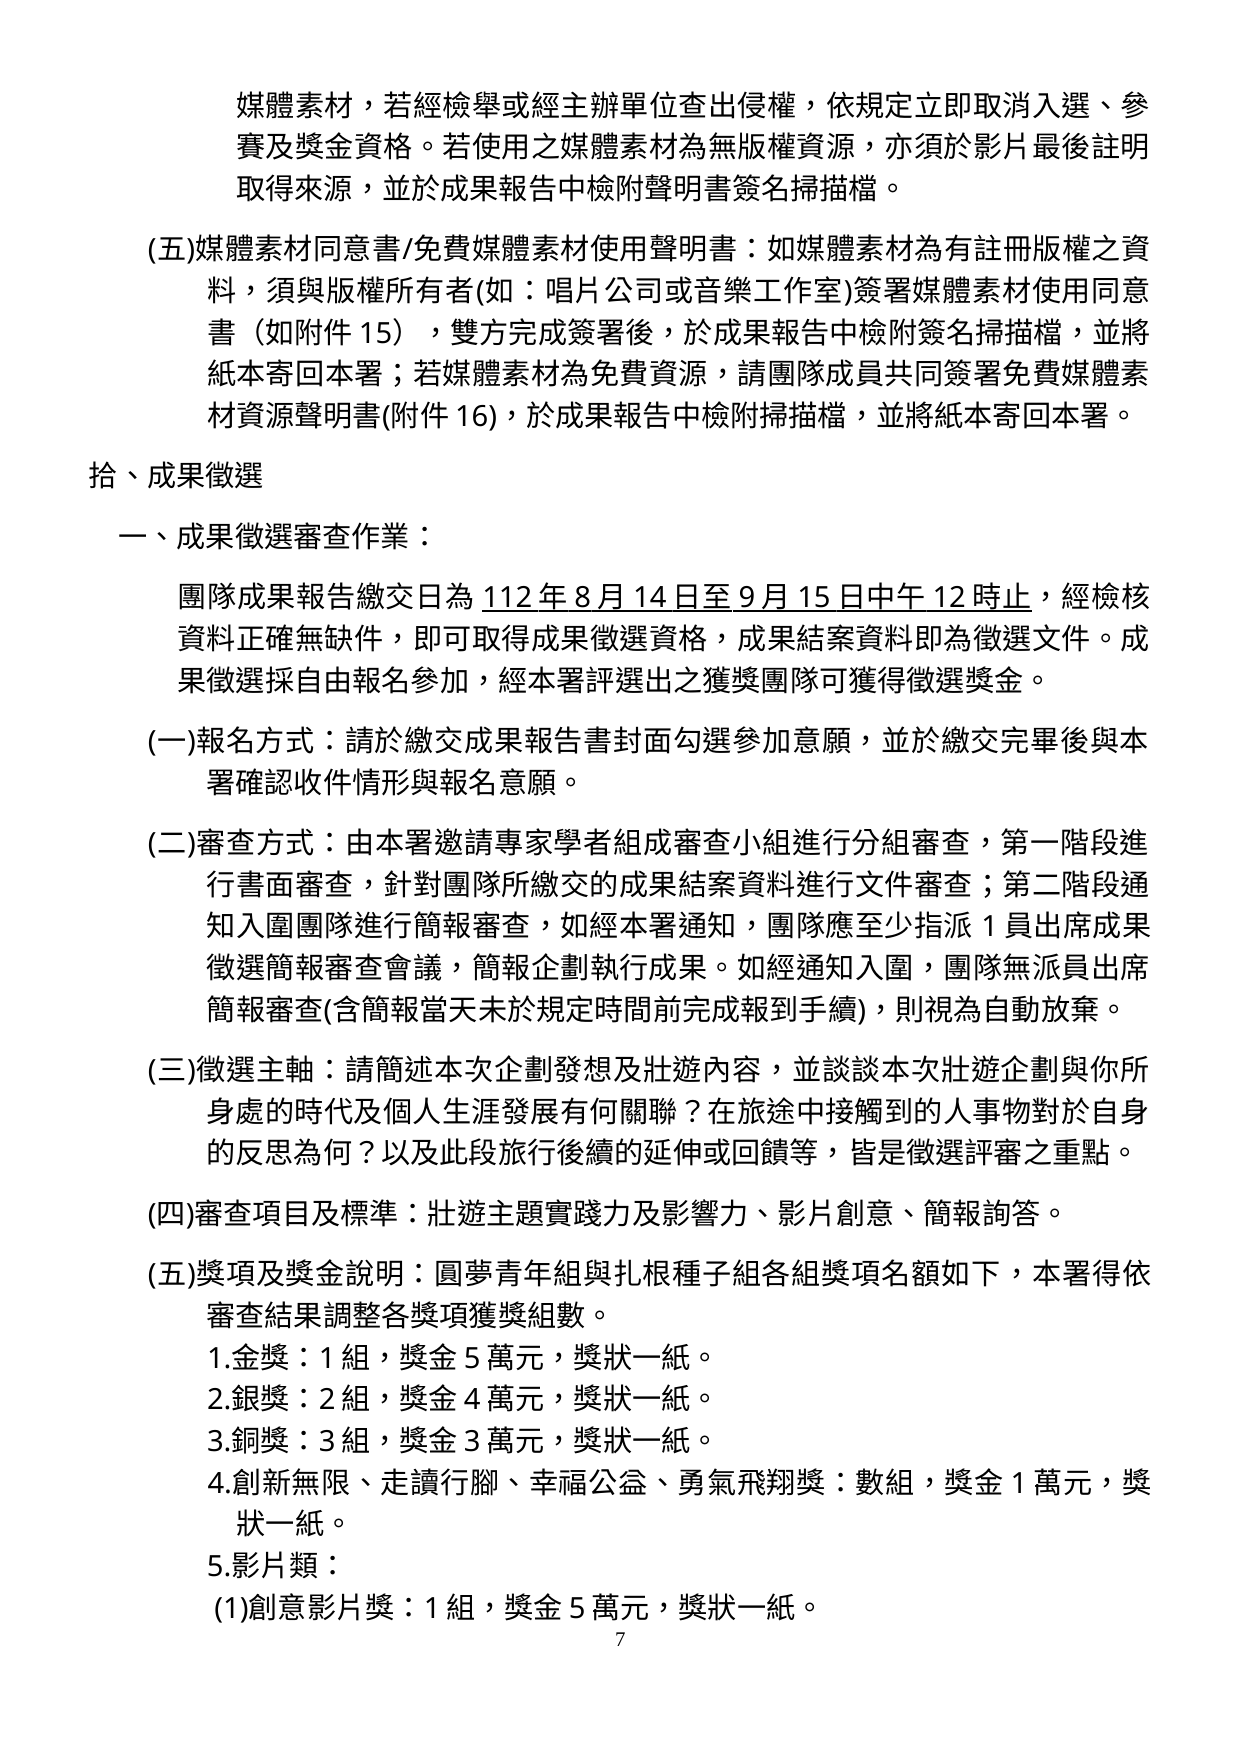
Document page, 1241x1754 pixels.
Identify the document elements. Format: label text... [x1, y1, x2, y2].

text (三)徵選主軸：請簡述本次企劃發想及壯遊內容，並談談本次壯遊企劃與你所身處的時代及個人生涯發展有何關聯？在旅途中接觸到的人事物對於自身的反思為何？以及此段旅行後續的延伸或回饋等，皆是徵選評審之重點。 [148, 1047, 1152, 1172]
text 4.創新無限、走讀行腳、幸福公益、勇氣飛翔獎：數組，獎金1萬元，獎狀一紙。 [207, 1460, 1152, 1543]
text 1.金獎：1組，獎金5萬元，獎狀一紙。 [207, 1335, 1152, 1376]
list 團隊成果報告繳交日為112年8月14日至9月15日中午12時止，經檢核資料正確無缺件，即可取得成果徵選資格，成果結案資料即為徵選文件。成果徵選採自由報名參加，經本署評選出之獲獎團隊可獲得徵選獎金。 [177, 574, 1152, 699]
text (一)報名方式：請於繳交成果報告書封面勾選參加意願，並於繳交完畢後與本署確認收件情形與報名意願。 [148, 718, 1152, 801]
text 拾、成果徵選 [89, 453, 1152, 495]
text 一、成果徵選審查作業： [118, 514, 1152, 556]
text (二)審查方式：由本署邀請專家學者組成審查小組進行分組審查，第一階段進行書面審查，針對團隊所繳交的成果結案資料進行文件審查；第二階段通知入圍團隊進行簡報審查，如經本署通知，團隊應至少指派1員出席成果徵選簡報審查會議，簡報企劃執行成果。如經通知入圍，團隊無派員出席簡報審查(含簡報當天未於規定時間前完成報到手續)，則視為自動放棄。 [148, 820, 1152, 1028]
text (1)創意影片獎：1組，獎金5萬元，獎狀一紙。 [207, 1585, 1152, 1626]
text (四)審查項目及標準：壯遊主題實踐力及影響力、影片創意、簡報詢答。 [148, 1191, 1152, 1233]
text 3.銅獎：3組，獎金3萬元，獎狀一紙。 [207, 1418, 1152, 1460]
text 2.銀獎：2組，獎金4萬元，獎狀一紙。 [207, 1376, 1152, 1418]
text (五)媒體素材同意書/免費媒體素材使用聲明書：如媒體素材為有註冊版權之資料，須與版權所有者(如：唱片公司或音樂工作室)簽署媒體素材使用同意書（如附件15），雙方完成簽署後，於成果報告中檢附簽名掃描檔，並將紙本寄回本署；若媒體素材為免費資源，請團隊成員共同簽署免費媒體素材資源聲明書(附件16)，於成果報告中檢附掃描檔，並將紙本寄回本署。 [148, 226, 1152, 435]
text 5.影片類： [207, 1543, 1152, 1585]
text 媒體素材，若經檢舉或經主辦單位查出侵權，依規定立即取消入選、參賽及獎金資格。若使用之媒體素材為無版權資源，亦須於影片最後註明取得來源，並於成果報告中檢附聲明書簽名掃描檔。 [207, 83, 1152, 208]
text (五)獎項及獎金說明：圓夢青年組與扎根種子組各組獎項名額如下，本署得依審查結果調整各獎項獲獎組數。 [148, 1251, 1152, 1335]
